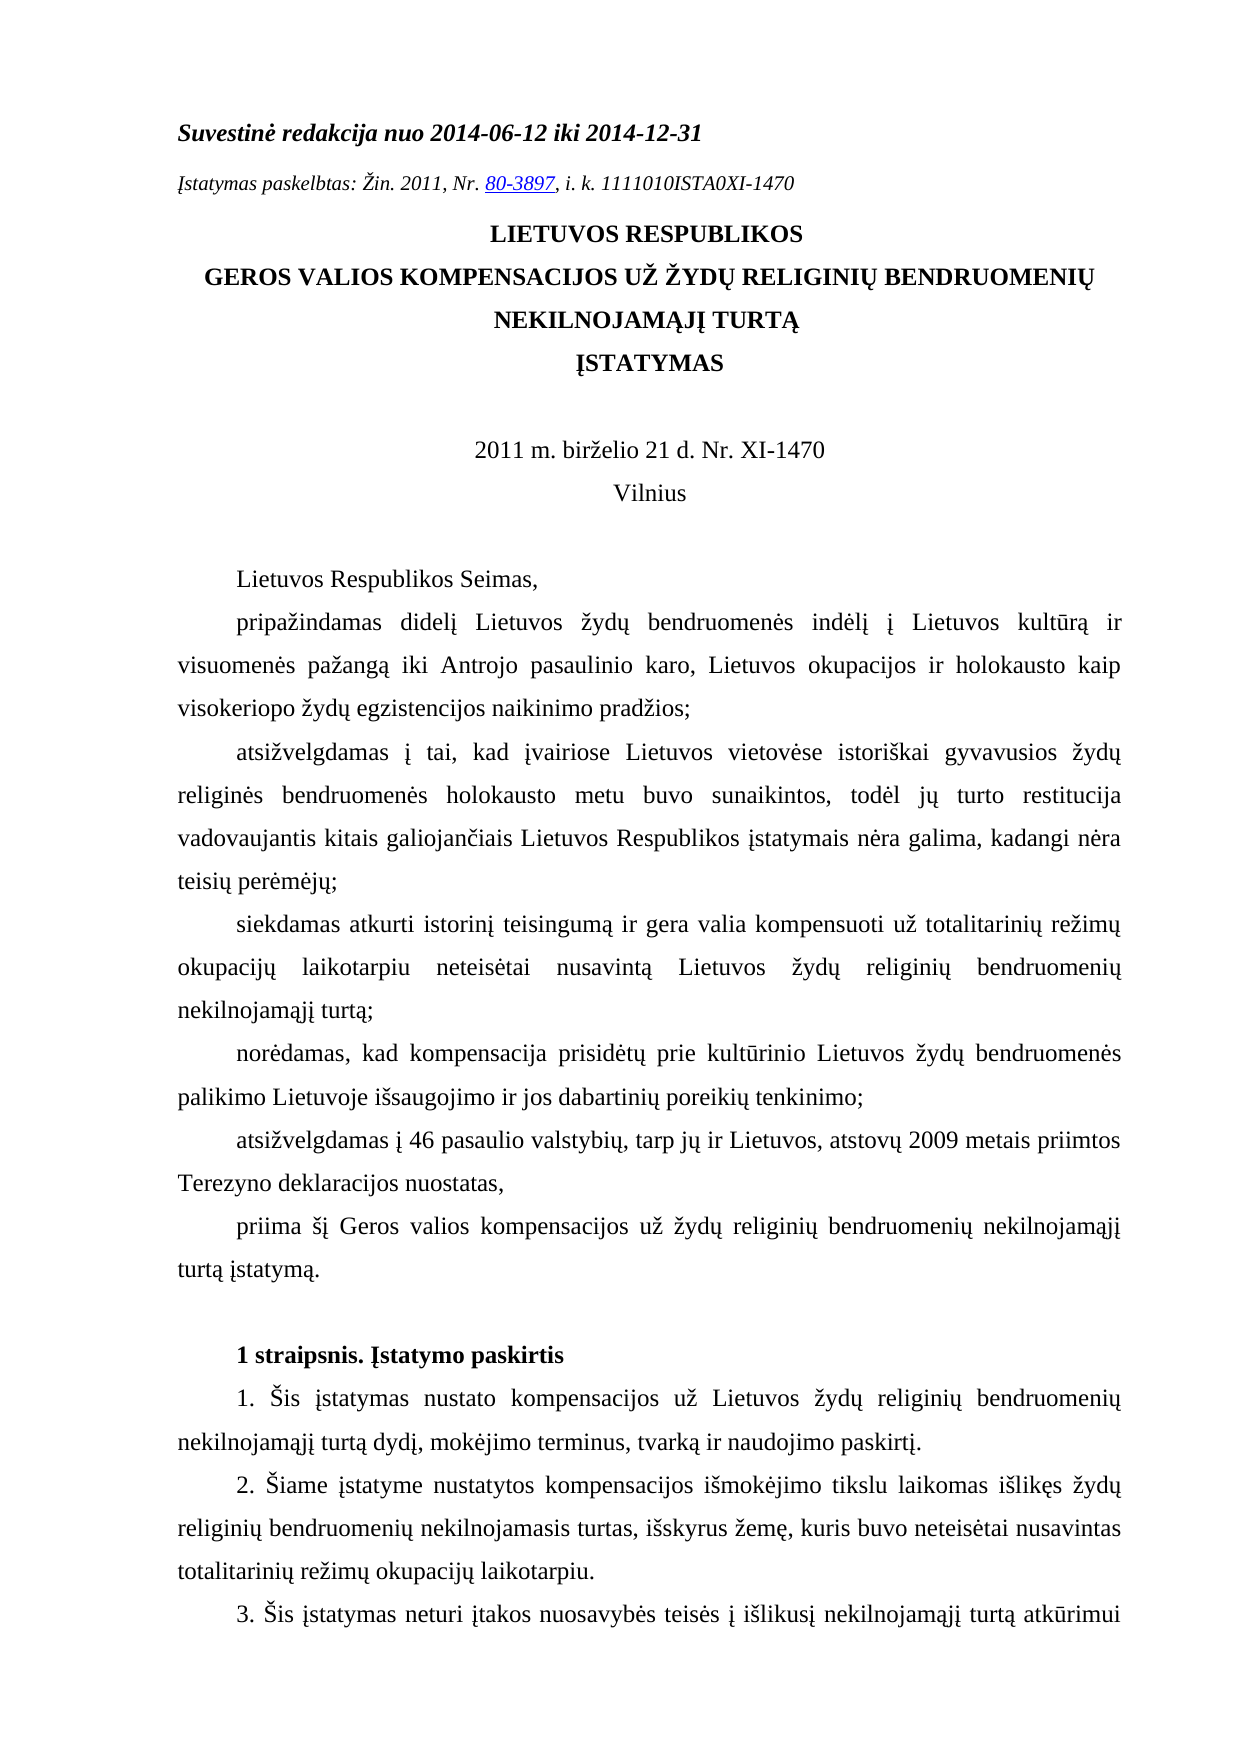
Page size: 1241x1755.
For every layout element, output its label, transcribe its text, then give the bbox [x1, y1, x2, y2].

text pripažindamas didelį Lietuvos žydų bendruomenės indėlį į Lietuvos kultūrą ir visuomenės pažangą iki Antrojo pasaulinio karo, Lietuvos okupacijos ir holokausto kaip visokeriopo žydų egzistencijos naikinimo pradžios; [177, 607, 1122, 722]
text atsižvelgdamas į tai, kad įvairiose Lietuvos vietovėse istoriškai gyvavusios žydų religinės bendruomenės holokausto metu buvo sunaikintos, todėl jų turto restitucija vadovaujantis kitais galiojančiais Lietuvos Respublikos įstatymais nėra galima, kadangi nėra teisių perėmėjų; [177, 737, 1122, 895]
text Suvestinė redakcija nuo 2014-06-12 iki 2014-12-31 [177, 118, 1122, 147]
text GEROS VALIOS KOMPENSACIJOS UŽ ŽYDŲ RELIGINIŲ BENDRUOMENIŲ NEKILNOJAMĄJĮ TURTĄ [177, 262, 1122, 334]
text priima šį Geros valios kompensacijos už žydų religinių bendruomenių nekilnojamąjį turtą įstatymą. [177, 1211, 1122, 1283]
text LIETUVOS RESPUBLIKOS [177, 219, 1122, 248]
text atsižvelgdamas į 46 pasaulio valstybių, tarp jų ir Lietuvos, atstovų 2009 metais priimtos Terezyno deklaracijos nuostatas, [177, 1125, 1122, 1197]
text 3. Šis įstatymas neturi įtakos nuosavybės teisės į išlikusį nekilnojamąjį turtą atkūrimui [177, 1599, 1122, 1628]
text 1. Šis įstatymas nustato kompensacijos už Lietuvos žydų religinių bendruomenių nekilnojamąjį turtą dydį, mokėjimo terminus, tvarką ir naudojimo paskirtį. [177, 1383, 1122, 1455]
text 2. Šiame įstatyme nustatytos kompensacijos išmokėjimo tikslu laikomas išlikęs žydų religinių bendruomenių nekilnojamasis turtas, išskyrus žemę, kuris buvo neteisėtai nusavintas totalitarinių režimų okupacijų laikotarpiu. [177, 1470, 1122, 1585]
text 2011 m. birželio 21 d. Nr. XI-1470 [177, 435, 1122, 463]
text 1 straipsnis. Įstatymo paskirtis [177, 1340, 1122, 1369]
text Įstatymas paskelbtas: Žin. 2011, Nr. 80-3897, i. k. 1111010ISTA0XI-1470 [177, 171, 1122, 195]
text Vilnius [177, 478, 1122, 507]
text Lietuvos Respublikos Seimas, [177, 564, 1122, 593]
text norėdamas, kad kompensacija prisidėtų prie kultūrinio Lietuvos žydų bendruomenės palikimo Lietuvoje išsaugojimo ir jos dabartinių poreikių tenkinimo; [177, 1038, 1122, 1110]
text ĮSTATYMAS [177, 348, 1122, 377]
text siekdamas atkurti istorinį teisingumą ir gera valia kompensuoti už totalitarinių režimų okupacijų laikotarpiu neteisėtai nusavintą Lietuvos žydų religinių bendruomenių nekilnojamąjį turtą; [177, 909, 1122, 1024]
